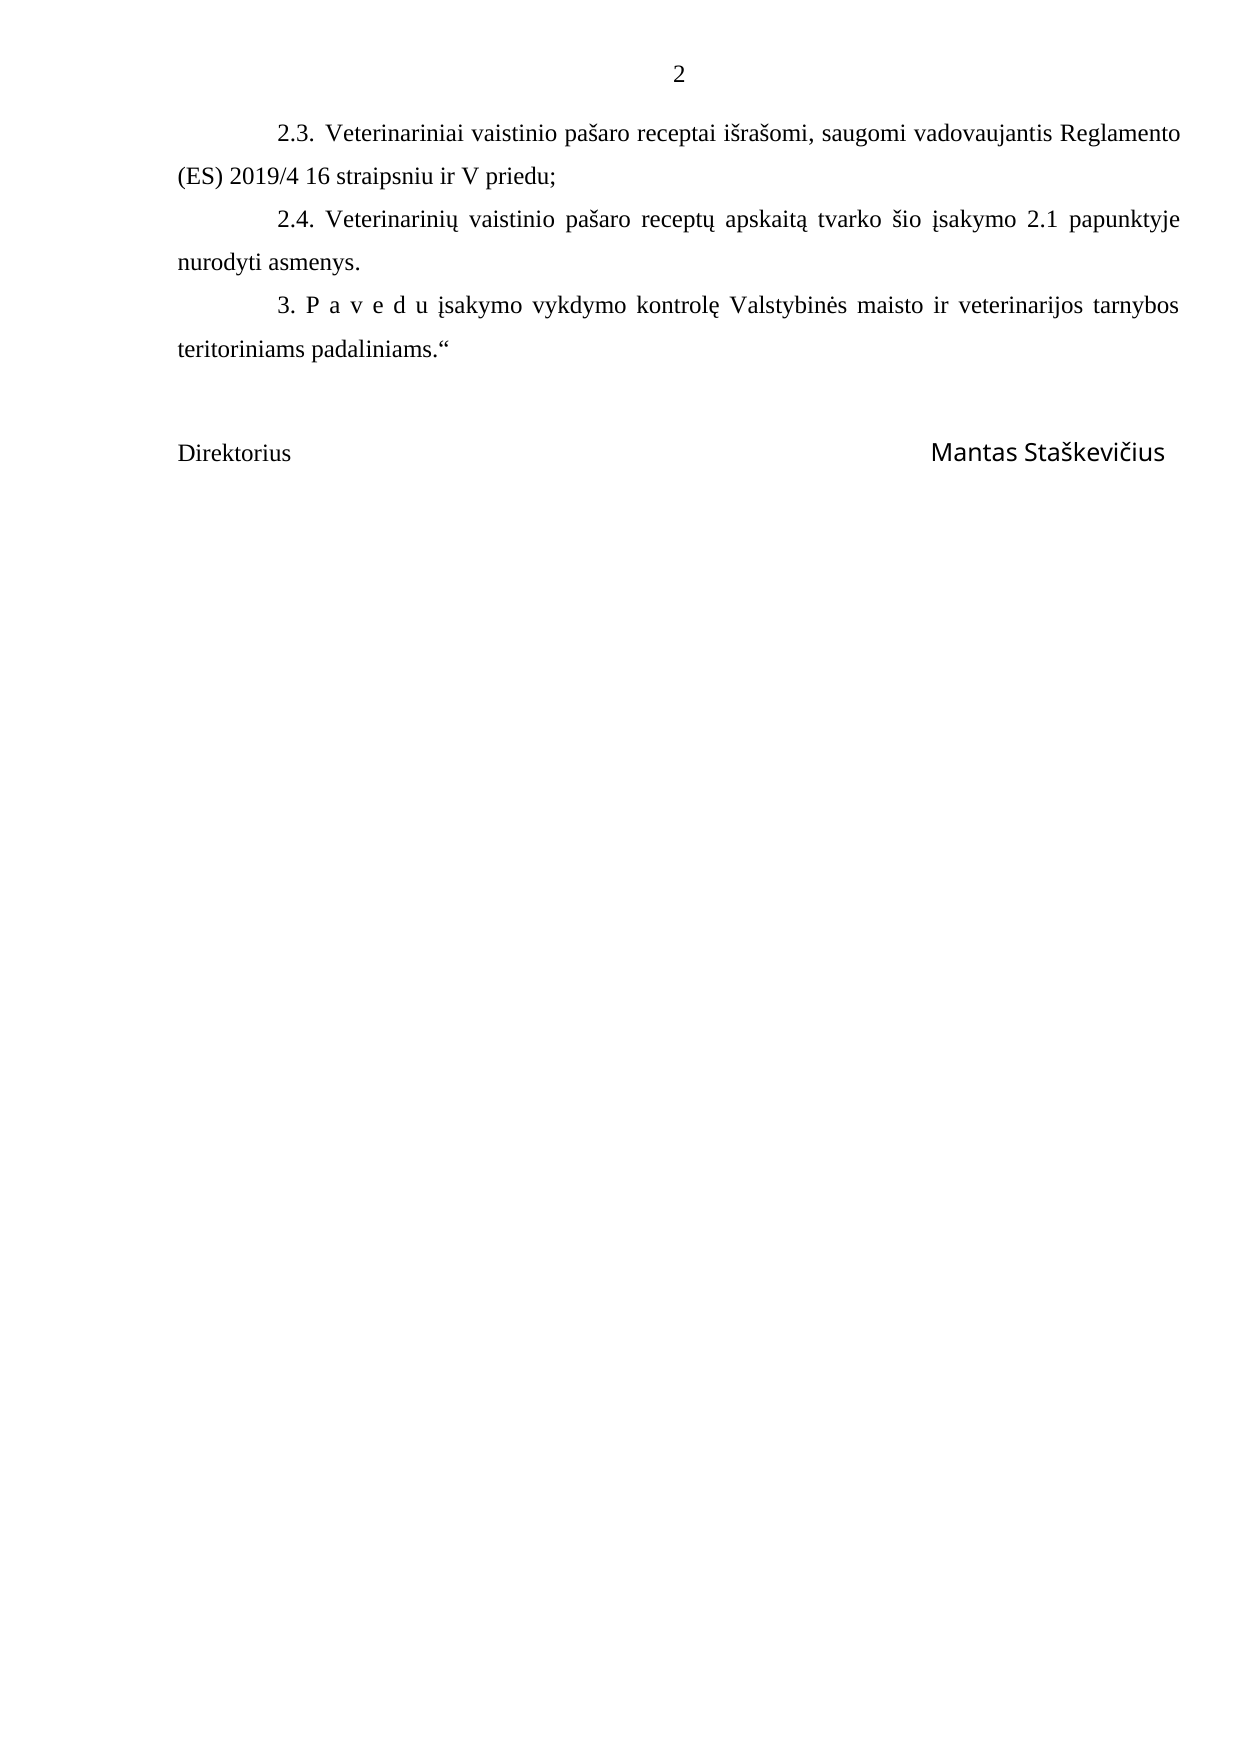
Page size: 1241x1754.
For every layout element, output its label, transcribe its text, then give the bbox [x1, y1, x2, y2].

text 2.4. Veterinarinių vaistinio pašaro receptų apskaitą tvarko šio įsakymo 2.1 papunktyje nurodyti asmenys. [177, 204, 1181, 276]
text 2.3. Veterinariniai vaistinio pašaro receptai išrašomi, saugomi vadovaujantis Reglamento (ES) 2019/4 16 straipsniu ir V priedu; [177, 118, 1181, 190]
text Direktorius Mantas Staškevičius [177, 434, 1181, 468]
text 3. P a v e d u įsakymo vykdymo kontrolę Valstybinės maisto ir veterinarijos tarnybos teritoriniams padaliniams.“ [177, 291, 1181, 362]
